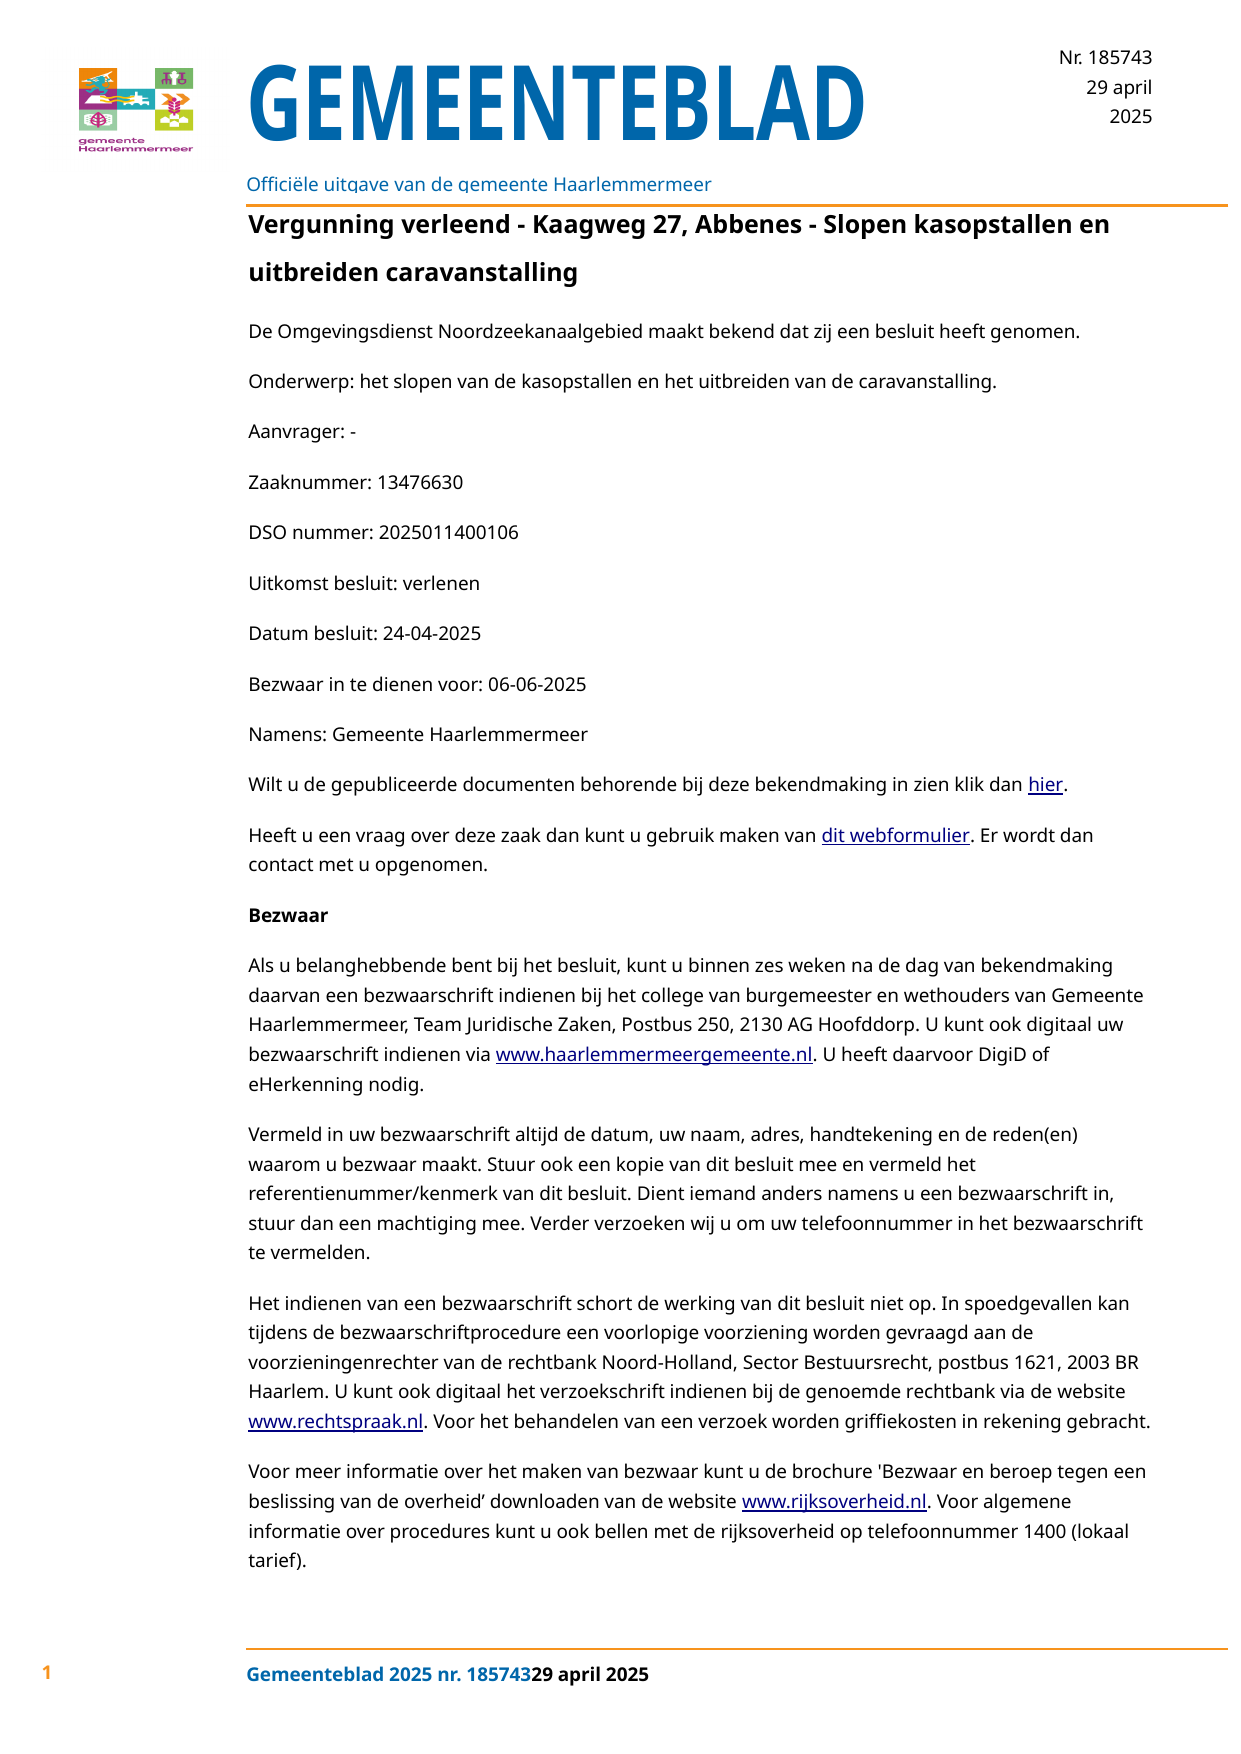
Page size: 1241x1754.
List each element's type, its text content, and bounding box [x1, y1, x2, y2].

text Bezwaar in te dienen voor: 06-06-2025 [248, 671, 1152, 697]
text Het indienen van een bezwaarschrift schort de werking van dit besluit niet op. In spoedgevallen kan tijdens de bezwaarschriftprocedure een voorlopige voorziening worden gevraagd aan de voorzieningenrechter van de rechtbank Noord-Holland, Sector Bestuursrecht, postbus 1621, 2003 BR Haarlem. U kunt ook digitaal het verzoekschrift indienen bij de genoemde rechtbank via de website www.rechtspraak.nl. Voor het behandelen van een verzoek worden griffiekosten in rekening gebracht. [248, 1290, 1152, 1434]
text Aanvrager: - [248, 419, 1152, 444]
text De Omgevingsdienst Noordzeekanaalgebied maakt bekend dat zij een besluit heeft genomen. [248, 318, 1152, 344]
text Datum besluit: 24-04-2025 [248, 620, 1152, 646]
text Vergunning verleend - Kaagweg 27, Abbenes - Slopen kasopstallen en uitbreiden caravanstalling [248, 207, 1152, 288]
text Voor meer informatie over het maken van bezwaar kunt u de brochure 'Bezwaar en beroep tegen een beslissing van de overheid’ downloaden van de website www.rijksoverheid.nl. Voor algemene informatie over procedures kunt u ook bellen met de rijksoverheid op telefoonnummer 1400 (lokaal tarief). [248, 1459, 1152, 1573]
text Onderwerp: het slopen van de kasopstallen en het uitbreiden van de caravanstalling. [248, 368, 1152, 394]
text Wilt u de gepubliceerde documenten behorende bij deze bekendmaking in zien klik dan hier. [248, 772, 1152, 797]
text Bezwaar [248, 902, 1152, 928]
text Zaaknummer: 13476630 [248, 469, 1152, 495]
picture [41, 47, 231, 172]
text DSO nummer: 2025011400106 [248, 519, 1152, 545]
text Uitkomst besluit: verlenen [248, 570, 1152, 596]
text Als u belanghebbende bent bij het besluit, kunt u binnen zes weken na de dag van bekendmaking daarvan een bezwaarschrift indienen bij het college van burgemeester en wethouders van Gemeente Haarlemmermeer, Team Juridische Zaken, Postbus 250, 2130 AG Hoofddorp. U kunt ook digitaal uw bezwaarschrift indienen via www.haarlemmermeergemeente.nl. U heeft daarvoor DigiD of eHerkenning nodig. [248, 952, 1152, 1097]
text Vermeld in uw bezwaarschrift altijd de datum, uw naam, adres, handtekening en de reden(en) waarom u bezwaar maakt. Stuur ook een kopie van dit besluit mee en vermeld het referentienummer/kenmerk van dit besluit. Dient iemand anders namens u een bezwaarschrift in, stuur dan een machtiging mee. Verder verzoeken wij u om uw telefoonnummer in het bezwaarschrift te vermelden. [248, 1121, 1152, 1265]
text Namens: Gemeente Haarlemmermeer [248, 721, 1152, 747]
text Heeft u een vraag over deze zaak dan kunt u gebruik maken van dit webformulier. Er wordt dan contact met u opgenomen. [248, 822, 1152, 877]
